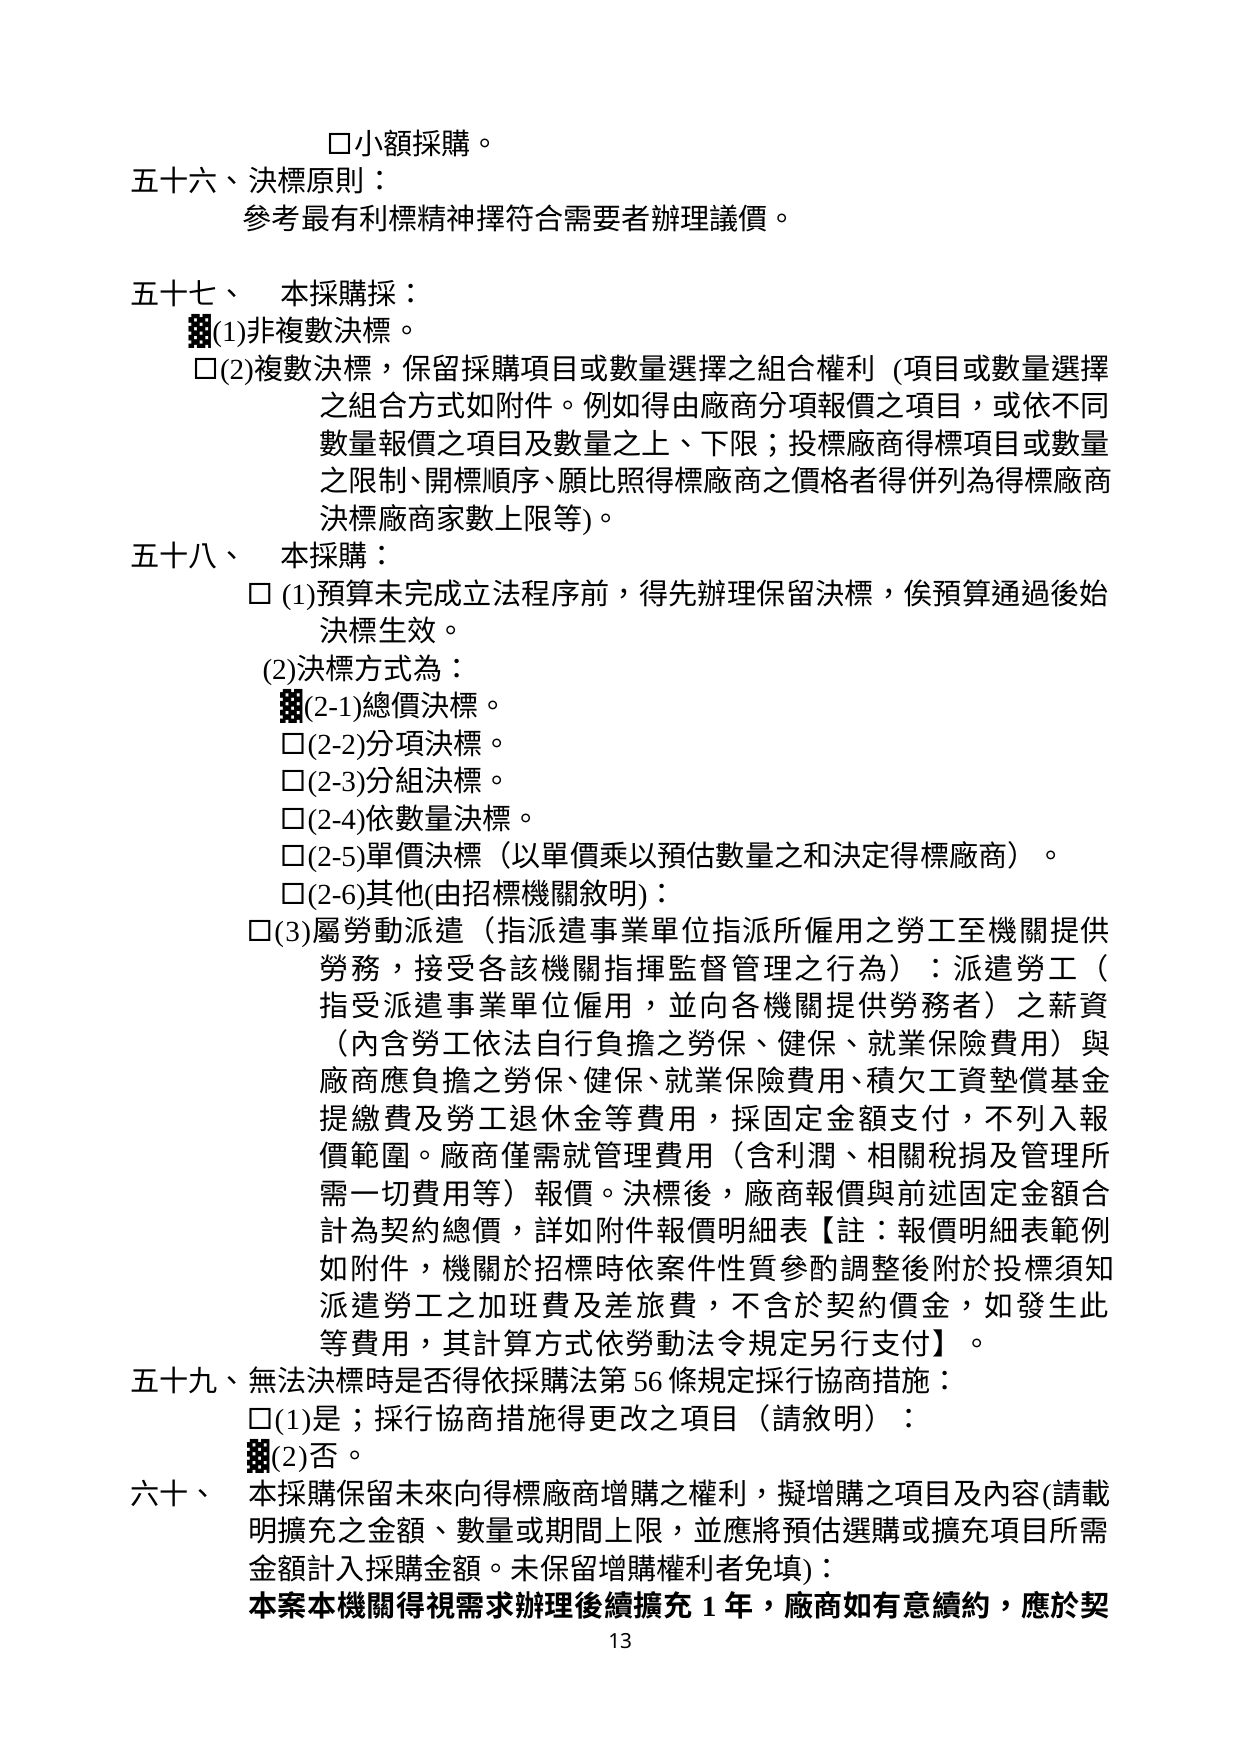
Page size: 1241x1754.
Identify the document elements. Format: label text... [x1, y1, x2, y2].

text (2-5)單價決標（以單價乘以預估數量之和決定得標廠商）。 [280, 837, 1110, 874]
text 本案本機關得視需求辦理後續擴充 1 年，廠商如有意續約，應於契約期滿前5個月以書面向本機關申請續約並提營運狀況成果及說明，以及後續經營管理計畫書等文件供本機關書面或開會審核，經本機關審核通過後，得優先續約。 [248, 1587, 1110, 1624]
text  (1)預算未完成立法程序前，得先辦理保留決標，俟預算通過後始決標生效。 [247, 574, 1110, 649]
text ▓(1)非複數決標。 [130, 312, 1110, 349]
list 本採購採： [130, 274, 1110, 312]
list 無法決標時是否得依採購法第56條規定採行協商措施： [130, 1362, 1110, 1399]
text (2)決標方式為： [197, 649, 1110, 687]
text ▓(2-1)總價決標。 [280, 687, 1110, 724]
text (3)屬勞動派遣（指派遣事業單位指派所僱用之勞工至機關提供勞務，接受各該機關指揮監督管理之行為）：派遣勞工（指受派遣事業單位僱用，並向各機關提供勞務者）之薪資（內含勞工依法自行負擔之勞保、健保、就業保險費用）與廠商應負擔之勞保、健保、就業保險費用、積欠工資墊償基金提繳費及勞工退休金等費用，採固定金額支付，不列入報價範圍。廠商僅需就管理費用（含利潤、相關稅捐及管理所需一切費用等）報價。決標後，廠商報價與前述固定金額合計為契約總價，詳如附件報價明細表【註：報價明細表範例如附件，機關於招標時依案件性質參酌調整後附於投標須知。派遣勞工之加班費及差旅費，不含於契約價金，如發生此等費用，其計算方式依勞動法令規定另行支付】。 [247, 912, 1110, 1362]
list 本採購保留未來向得標廠商增購之權利，擬增購之項目及內容(請載明擴充之金額、數量或期間上限，並應將預估選購或擴充項目所需金額計入採購金額。未保留增購權利者免填)： [130, 1474, 1110, 1587]
text (2-4)依數量決標。 [280, 799, 1110, 837]
list 本採購： [130, 537, 1110, 574]
text ( (3)不訂底價，理由為：訂定底價確有困難之特殊或複雜案件；以最有利標決標之採購；(專業服務、技術服務、資訊服務、社會福利服務或文化創意服務者，以不訂底價之最有利標； 小額採購。 [247, 124, 1110, 162]
text (2-6)其他(由招標機關敘明)： [280, 874, 1110, 912]
text (1)是；採行協商措施得更改之項目（請敘明）： [247, 1399, 1110, 1437]
list 決標原則： [130, 162, 1110, 199]
text (2-2)分項決標。 [280, 724, 1110, 762]
text 參考最有利標精神擇符合需要者辦理議價。 [155, 199, 1110, 237]
text ▓(2)否。 [247, 1437, 1110, 1474]
text (2)複數決標，保留採購項目或數量選擇之組合權利 (項目或數量選擇之組合方式如附件。例如得由廠商分項報價之項目，或依不同數量報價之項目及數量之上、下限；投標廠商得標項目或數量之限制、開標順序、願比照得標廠商之價格者得併列為得標廠商、決標廠商家數上限等)。 [130, 349, 1110, 537]
text (2-3)分組決標。 [280, 762, 1110, 799]
